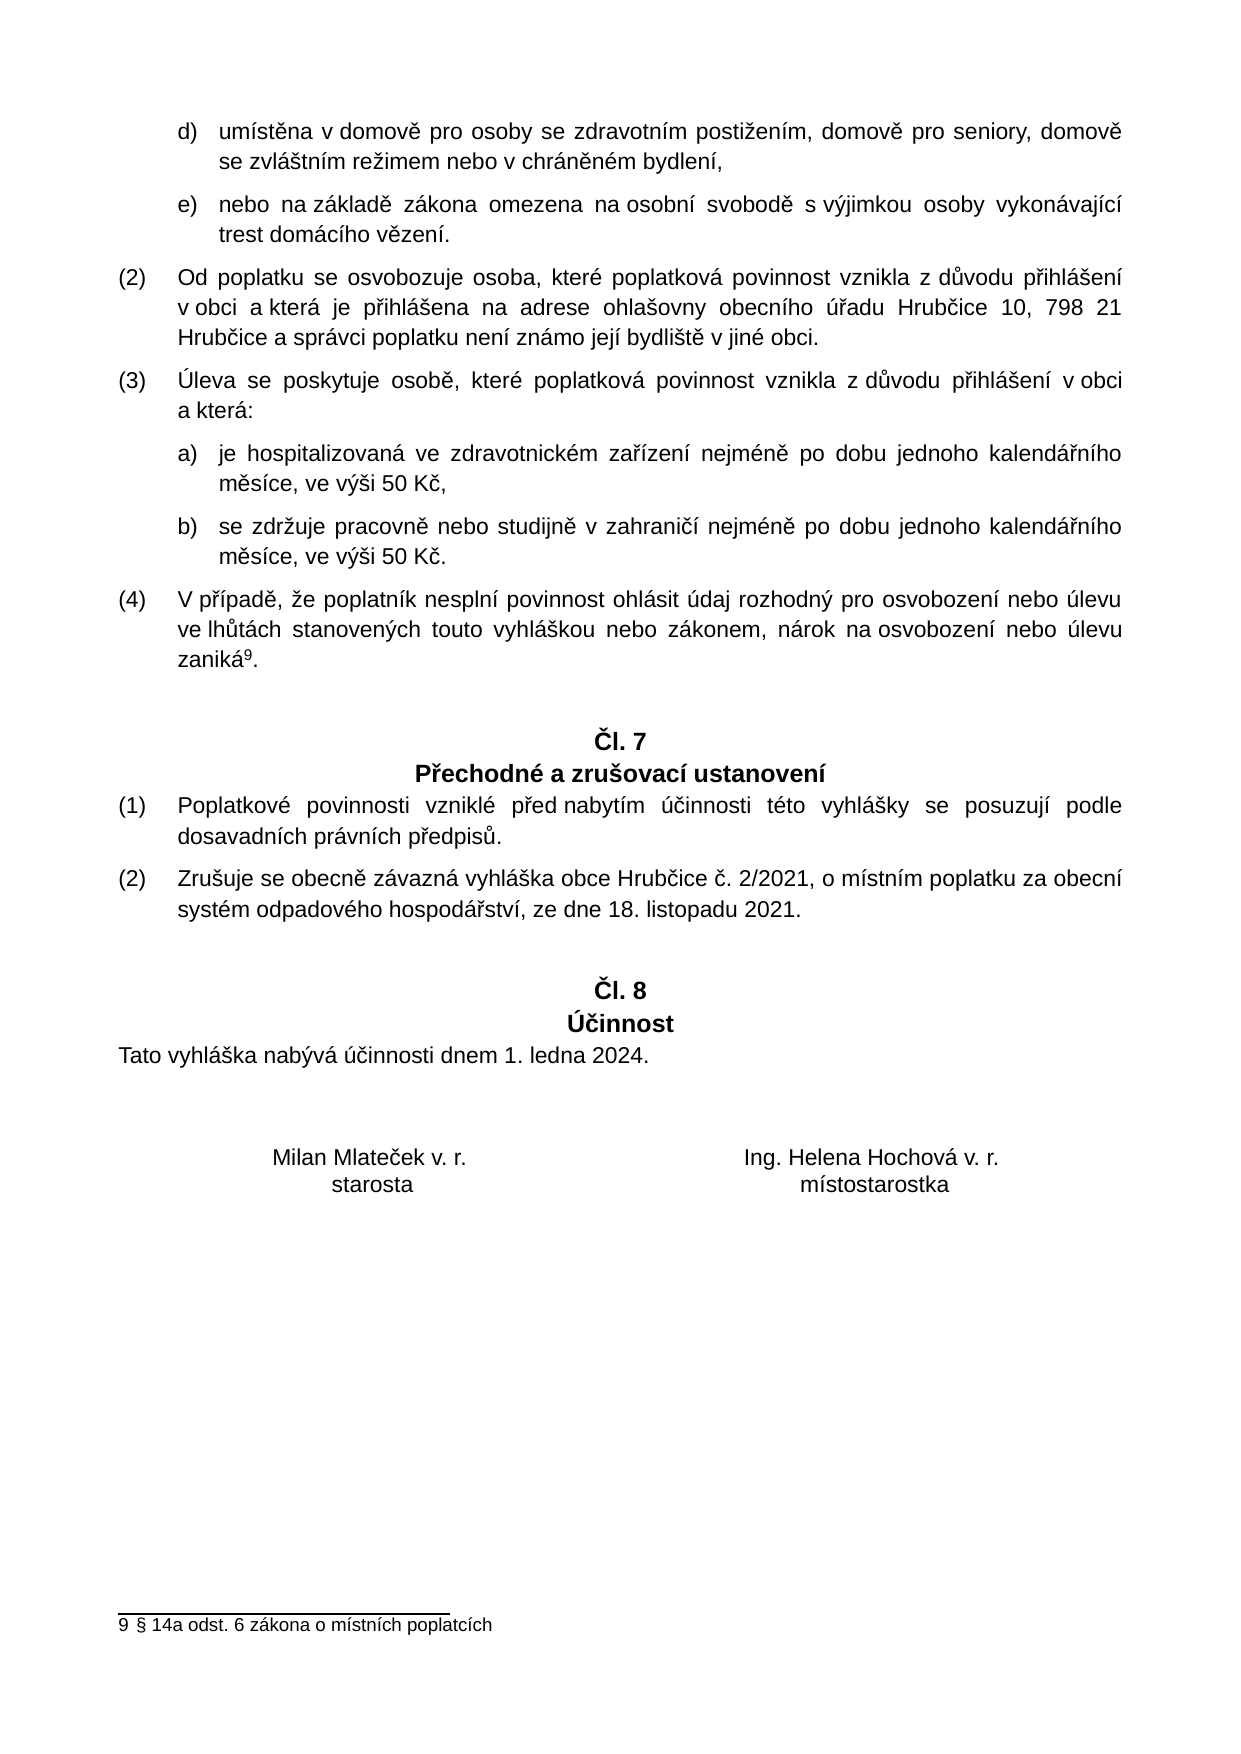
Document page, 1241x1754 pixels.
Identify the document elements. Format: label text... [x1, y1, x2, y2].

table_cell [620, 1203, 1122, 1321]
list Od poplatku se osvobozuje osoba, které poplatková povinnost vznikla z důvodu přihlášení v obci a která je přihlášena na adrese ohlašovny obecního úřadu Hrubčice 10, 798 21 Hrubčice a správci poplatku není známo její bydliště v jiné obci. [118, 264, 1122, 351]
list nebo na základě zákona omezena na osobní svobodě s výjimkou osoby vykonávající trest domácího vězení. [177, 191, 1122, 248]
subtitle Čl. 7 Přechodné a zrušovací ustanovení [118, 726, 1122, 788]
table_cell [118, 1203, 620, 1321]
text Tato vyhláška nabývá účinnosti dnem 1. ledna 2024. [118, 1042, 1122, 1068]
list umístěna v domově pro osoby se zdravotním postižením, domově pro seniory, domově se zvláštním režimem nebo v chráněném bydlení, [177, 118, 1122, 175]
table_header Ing. Helena Hochová v. r. místostarostka [620, 1085, 1122, 1203]
list V případě, že poplatník nesplní povinnost ohlásit údaj rozhodný pro osvobození nebo úlevu ve lhůtách stanovených touto vyhláškou nebo zákonem, nárok na osvobození nebo úlevu zaniká. [118, 586, 1122, 673]
table_header Milan Mlateček v. r. starosta [118, 1085, 620, 1203]
list Poplatkové povinnosti vzniklé před nabytím účinnosti této vyhlášky se posuzují podle dosavadních právních předpisů. [118, 792, 1122, 849]
list § 14a odst. 6 zákona o místních poplatcích [118, 1614, 1122, 1635]
subtitle Čl. 8 Účinnost [118, 976, 1122, 1038]
list je hospitalizovaná ve zdravotnickém zařízení nejméně po dobu jednoho kalendářního měsíce, ve výši 50 Kč, [177, 440, 1122, 497]
list Úleva se poskytuje osobě, které poplatková povinnost vznikla z důvodu přihlášení v obci a která: [118, 367, 1122, 424]
list se zdržuje pracovně nebo studijně v zahraničí nejméně po dobu jednoho kalendářního měsíce, ve výši 50 Kč. [177, 513, 1122, 569]
list Zrušuje se obecně závazná vyhláška obce Hrubčice č. 2/2021, o místním poplatku za obecní systém odpadového hospodářství, ze dne 18. listopadu 2021. [118, 865, 1122, 922]
